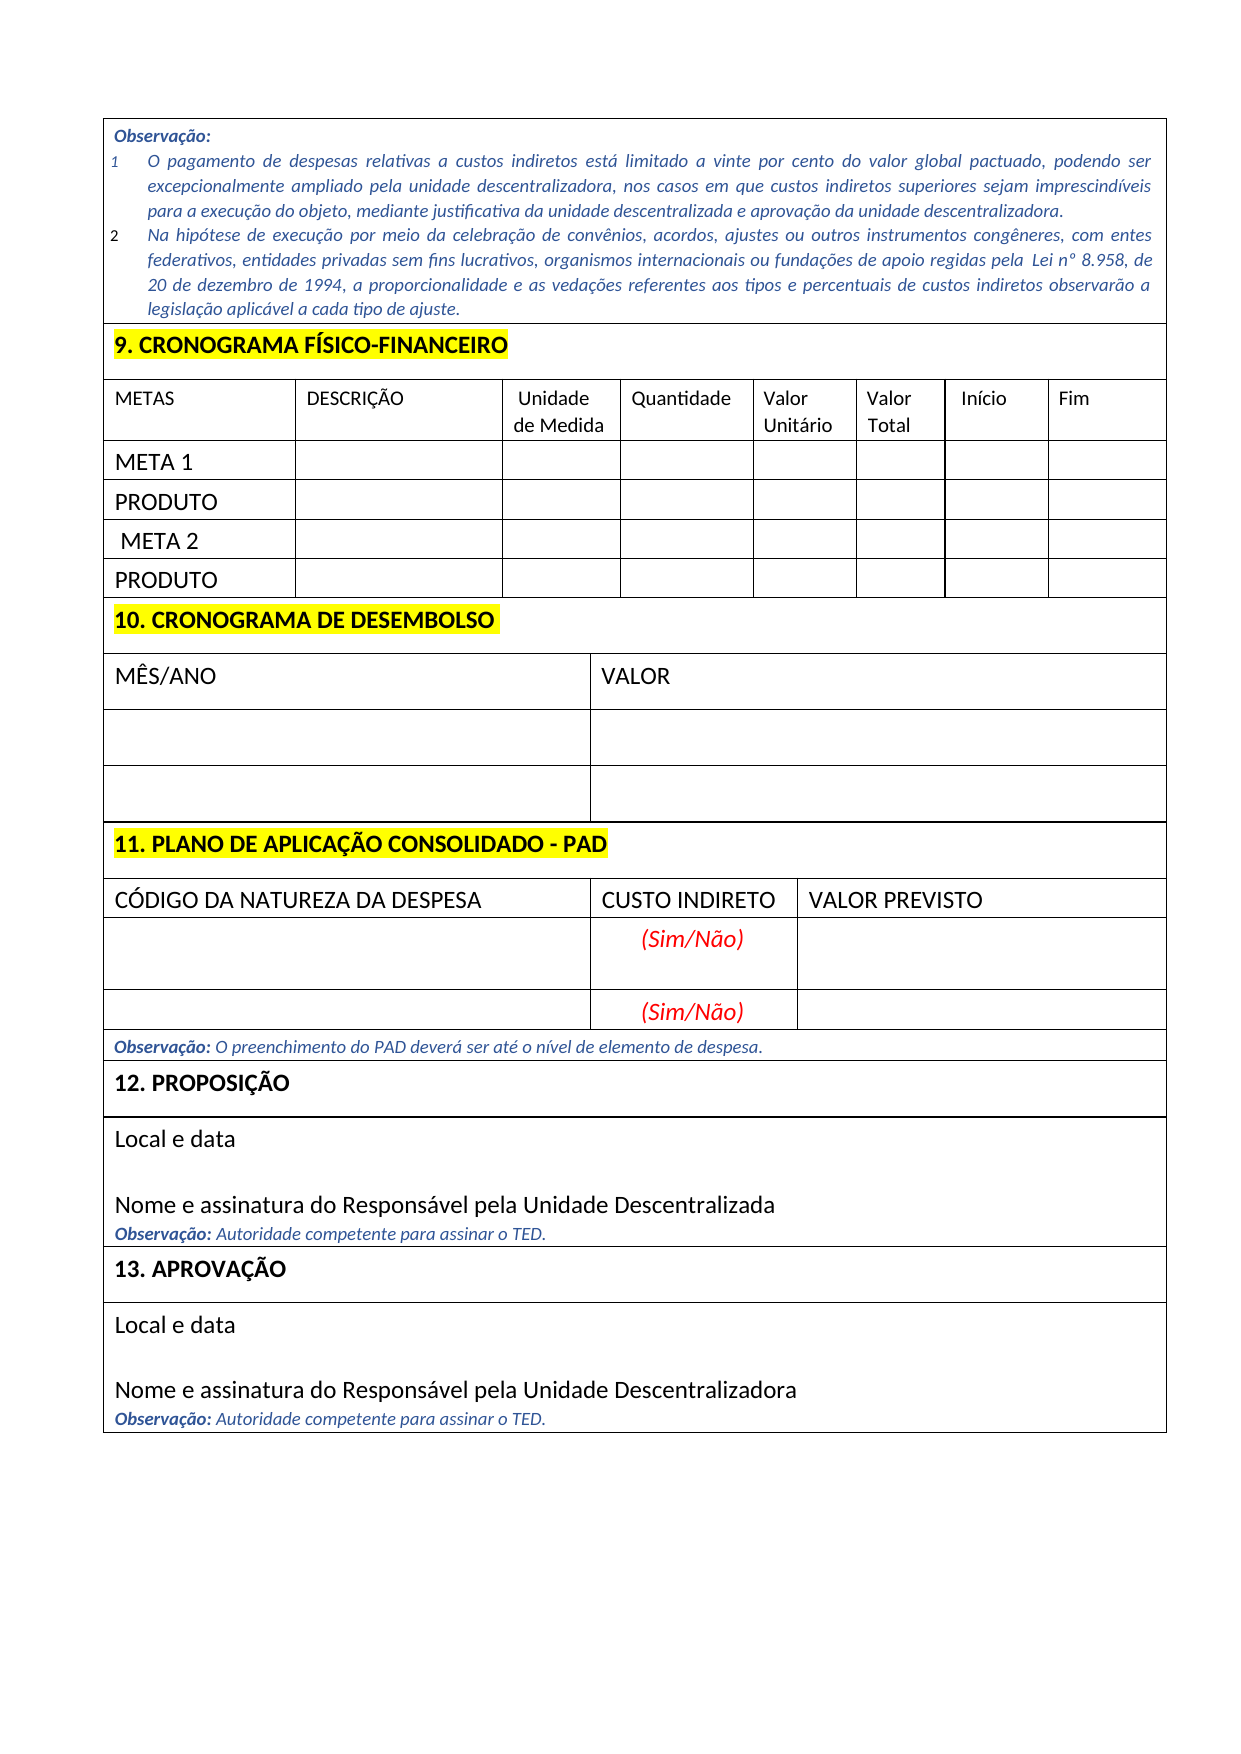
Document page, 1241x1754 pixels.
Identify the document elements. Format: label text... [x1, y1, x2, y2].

table_cell [621, 520, 753, 558]
table_cell [104, 766, 590, 821]
table_cell (Sim/Não) [591, 918, 797, 989]
table_cell PRODUTO [104, 559, 295, 597]
table_cell [503, 559, 620, 597]
table_cell [798, 918, 1166, 989]
table_cell [754, 480, 856, 518]
table_cell [296, 559, 502, 597]
table_cell VALOR [591, 654, 1166, 709]
table_cell Local e data Nome e assinatura do Responsável pela Unidade Descentralizadora Observação: Autoridade competente para assinar o TED. [104, 1303, 1166, 1432]
table_cell MÊS/ANO [104, 654, 590, 709]
table_cell CUSTO INDIRETO [591, 879, 797, 917]
table_cell Observação: O preenchimento do PAD deverá ser até o nível de elemento de despesa. [104, 1030, 1166, 1060]
table_cell 12. PROPOSIÇÃO [104, 1061, 1166, 1116]
table_cell [591, 766, 1166, 821]
table_cell [857, 441, 944, 479]
table_cell META 2 [104, 520, 295, 558]
table_cell Fim [1049, 380, 1166, 440]
table_cell [296, 480, 502, 518]
table_cell METAS [104, 380, 295, 440]
table_cell CÓDIGO DA NATUREZA DA DESPESA [104, 879, 590, 917]
table_cell [857, 520, 944, 558]
table_cell 13. APROVAÇÃO [104, 1247, 1166, 1302]
table_cell [946, 480, 1048, 518]
table_cell [104, 918, 590, 989]
table_cell (Sim/Não) [591, 990, 797, 1028]
table_cell Início [946, 380, 1048, 440]
table_cell [946, 520, 1048, 558]
table_cell Valor Total [857, 380, 944, 440]
table_cell Unidade de Medida [503, 380, 620, 440]
table_cell [296, 441, 502, 479]
table_cell Quantidade [621, 380, 753, 440]
table_cell META 1 [104, 441, 295, 479]
table_cell [621, 480, 753, 518]
table_cell [1049, 441, 1166, 479]
table_cell [503, 520, 620, 558]
table_cell [754, 441, 856, 479]
table_cell [1049, 520, 1166, 558]
table_cell [946, 559, 1048, 597]
table_cell PRODUTO [104, 480, 295, 518]
table_cell [591, 710, 1166, 765]
table_cell [296, 520, 502, 558]
table_cell [1049, 480, 1166, 518]
table_cell [621, 441, 753, 479]
table_cell [754, 559, 856, 597]
table_cell Valor Unitário [754, 380, 856, 440]
table_cell [754, 520, 856, 558]
table_cell 11. PLANO DE APLICAÇÃO CONSOLIDADO - PAD [104, 823, 1166, 877]
table_cell [946, 441, 1048, 479]
table_cell Local e data Nome e assinatura do Responsável pela Unidade Descentralizada Observação: Autoridade competente para assinar o TED. [104, 1118, 1166, 1246]
table_cell [104, 990, 590, 1028]
table_cell A Unidade Descentralizadora autoriza a realização de despesas com custos operacionais necessários à consecução do objeto do TED? ( )Sim ( X )Não O pagamento será destinado aos seguintes custos indiretos, até o limite de 20% do valor global pactuado: 1... 2... 3... Observação: O pagamento de despesas relativas a custos indiretos está limitado a vinte por cento do valor global pactuado, podendo ser excepcionalmente ampliado pela unidade descentralizadora, nos casos em que custos indiretos superiores sejam imprescindíveis para a execução do objeto, mediante justificativa da unidade descentralizada e aprovação da unidade descentralizadora. Na hipótese de execução por meio da celebração de convênios, acordos, ajustes ou outros instrumentos congêneres, com entes federativos, entidades privadas sem fins lucrativos, organismos internacionais ou fundações de apoio regidas pela Lei nº 8.958, de 20 de dezembro de 1994, a proporcionalidade e as vedações referentes aos tipos e percentuais de custos indiretos observarão a legislação aplicável a cada tipo de ajuste. [104, 119, 1166, 322]
table_cell [857, 559, 944, 597]
table_cell [1049, 559, 1166, 597]
table_cell 9. CRONOGRAMA FÍSICO-FINANCEIRO [104, 324, 1166, 378]
table_cell VALOR PREVISTO [798, 879, 1166, 917]
table_cell [798, 990, 1166, 1028]
table_cell [857, 480, 944, 518]
table_cell [621, 559, 753, 597]
table_cell [503, 480, 620, 518]
table_cell DESCRIÇÃO [296, 380, 502, 440]
table_cell 10. CRONOGRAMA DE DESEMBOLSO [104, 598, 1166, 653]
table_cell [104, 710, 590, 765]
table_cell [503, 441, 620, 479]
